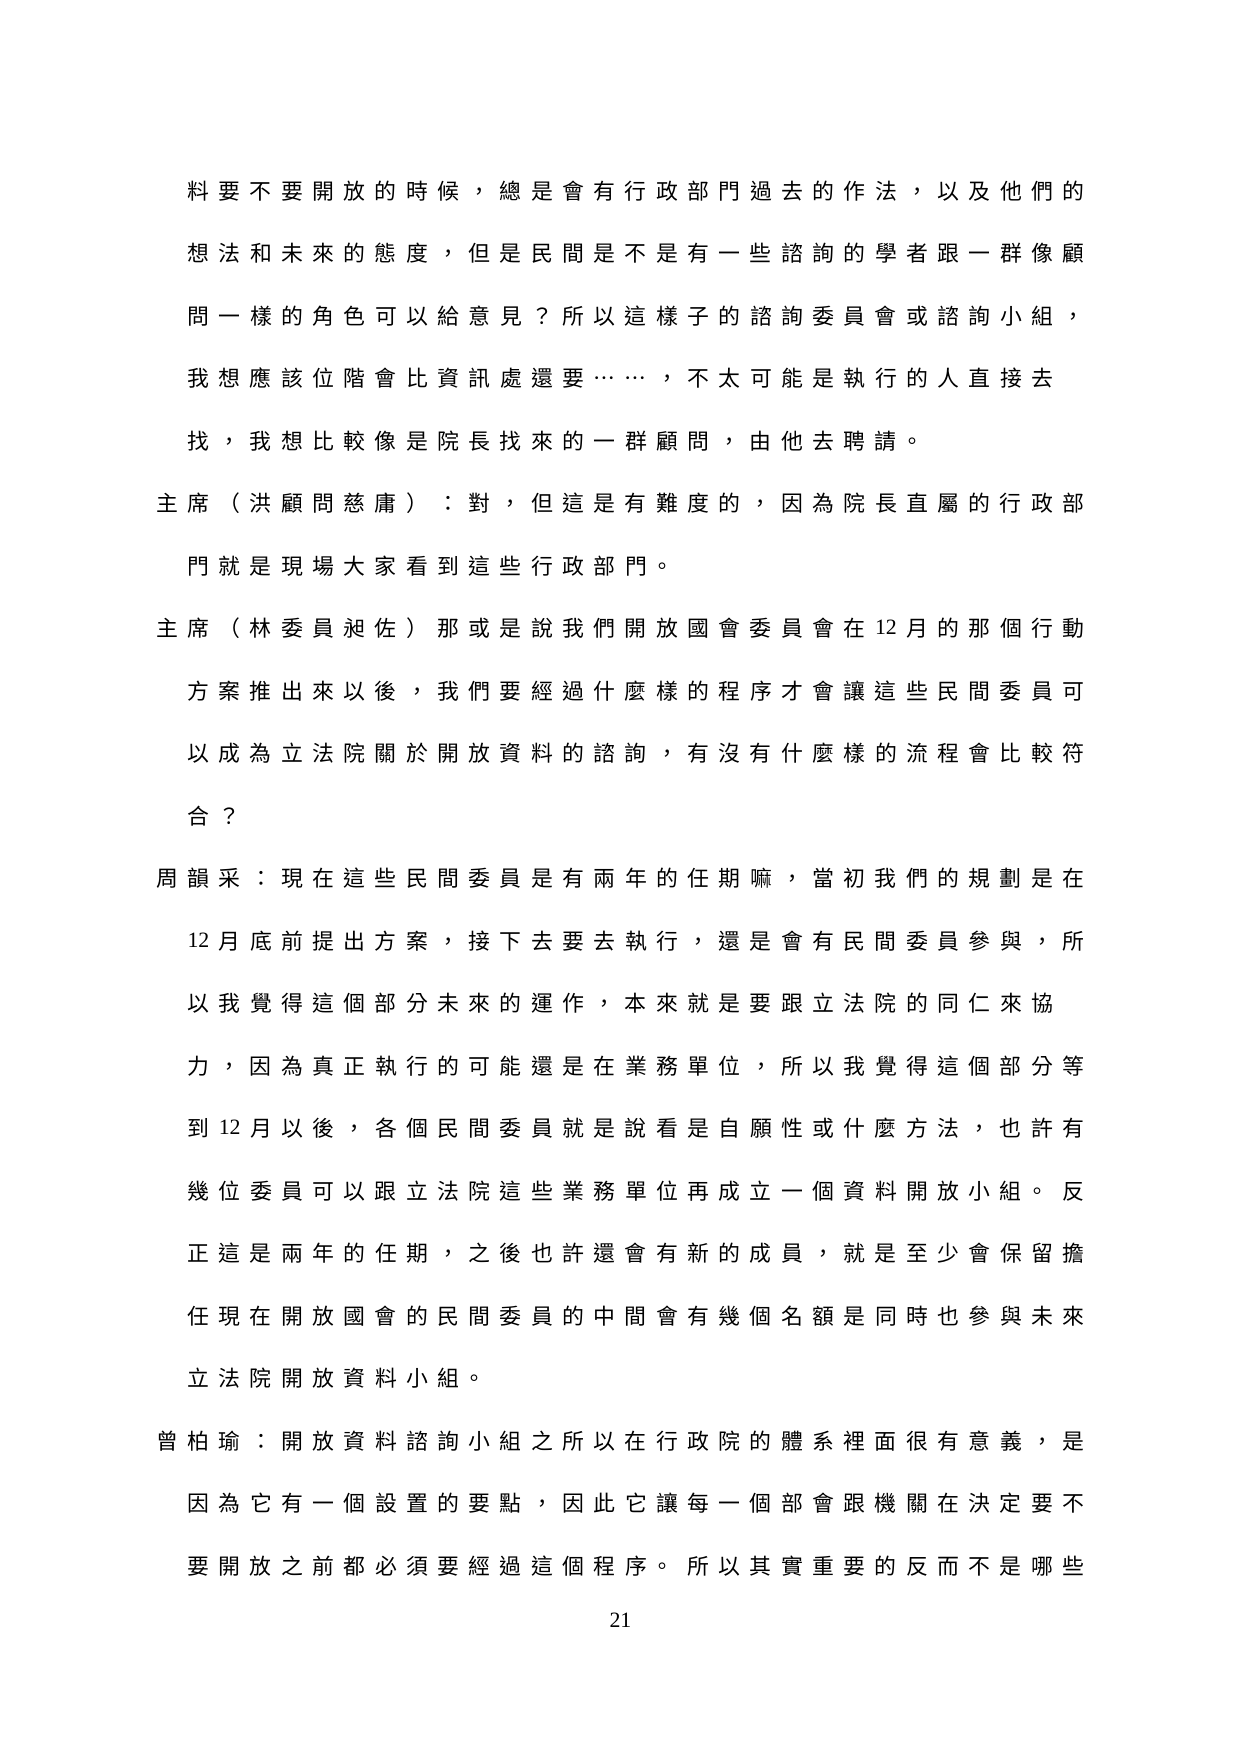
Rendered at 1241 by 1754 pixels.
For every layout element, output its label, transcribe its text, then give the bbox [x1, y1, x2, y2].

text 料要不要開放的時候，總是會有行政部門過去的作法，以及他們的想法和未來的態度，但是民間是不是有一些諮詢的學者跟一群像顧問一樣的角色可以給意見？所以這樣子的諮詢委員會或諮詢小組，我想應該位階會比資訊處還要……，不太可能是執行的人直接去找，我想比較像是院長找來的一群顧問，由他去聘請。 [151, 158, 1089, 471]
text 周韻采：現在這些民間委員是有兩年的任期嘛，當初我們的規劃是在12月底前提出方案，接下去要去執行，還是會有民間委員參與，所以我覺得這個部分未來的運作，本來就是要跟立法院的同仁來協力，因為真正執行的可能還是在業務單位，所以我覺得這個部分等到12月以後，各個民間委員就是說看是自願性或什麼方法，也許有幾位委員可以跟立法院這些業務單位再成立一個資料開放小組。反正這是兩年的任期，之後也許還會有新的成員，就是至少會保留擔任現在開放國會的民間委員的中間會有幾個名額是同時也參與未來立法院開放資料小組。 [151, 846, 1089, 1408]
text 曾柏瑜：開放資料諮詢小組之所以在行政院的體系裡面很有意義，是因為它有一個設置的要點，因此它讓每一個部會跟機關在決定要不要開放之前都必須要經過這個程序。所以其實重要的反而不是哪些 [151, 1408, 1089, 1596]
text 主席（洪顧問慈庸）：對，但這是有難度的，因為院長直屬的行政部門就是現場大家看到這些行政部門。 [151, 471, 1089, 596]
text 主席（林委員昶佐）那或是說我們開放國會委員會在12月的那個行動方案推出來以後，我們要經過什麼樣的程序才會讓這些民間委員可以成為立法院關於開放資料的諮詢，有沒有什麼樣的流程會比較符合？ [151, 596, 1089, 846]
